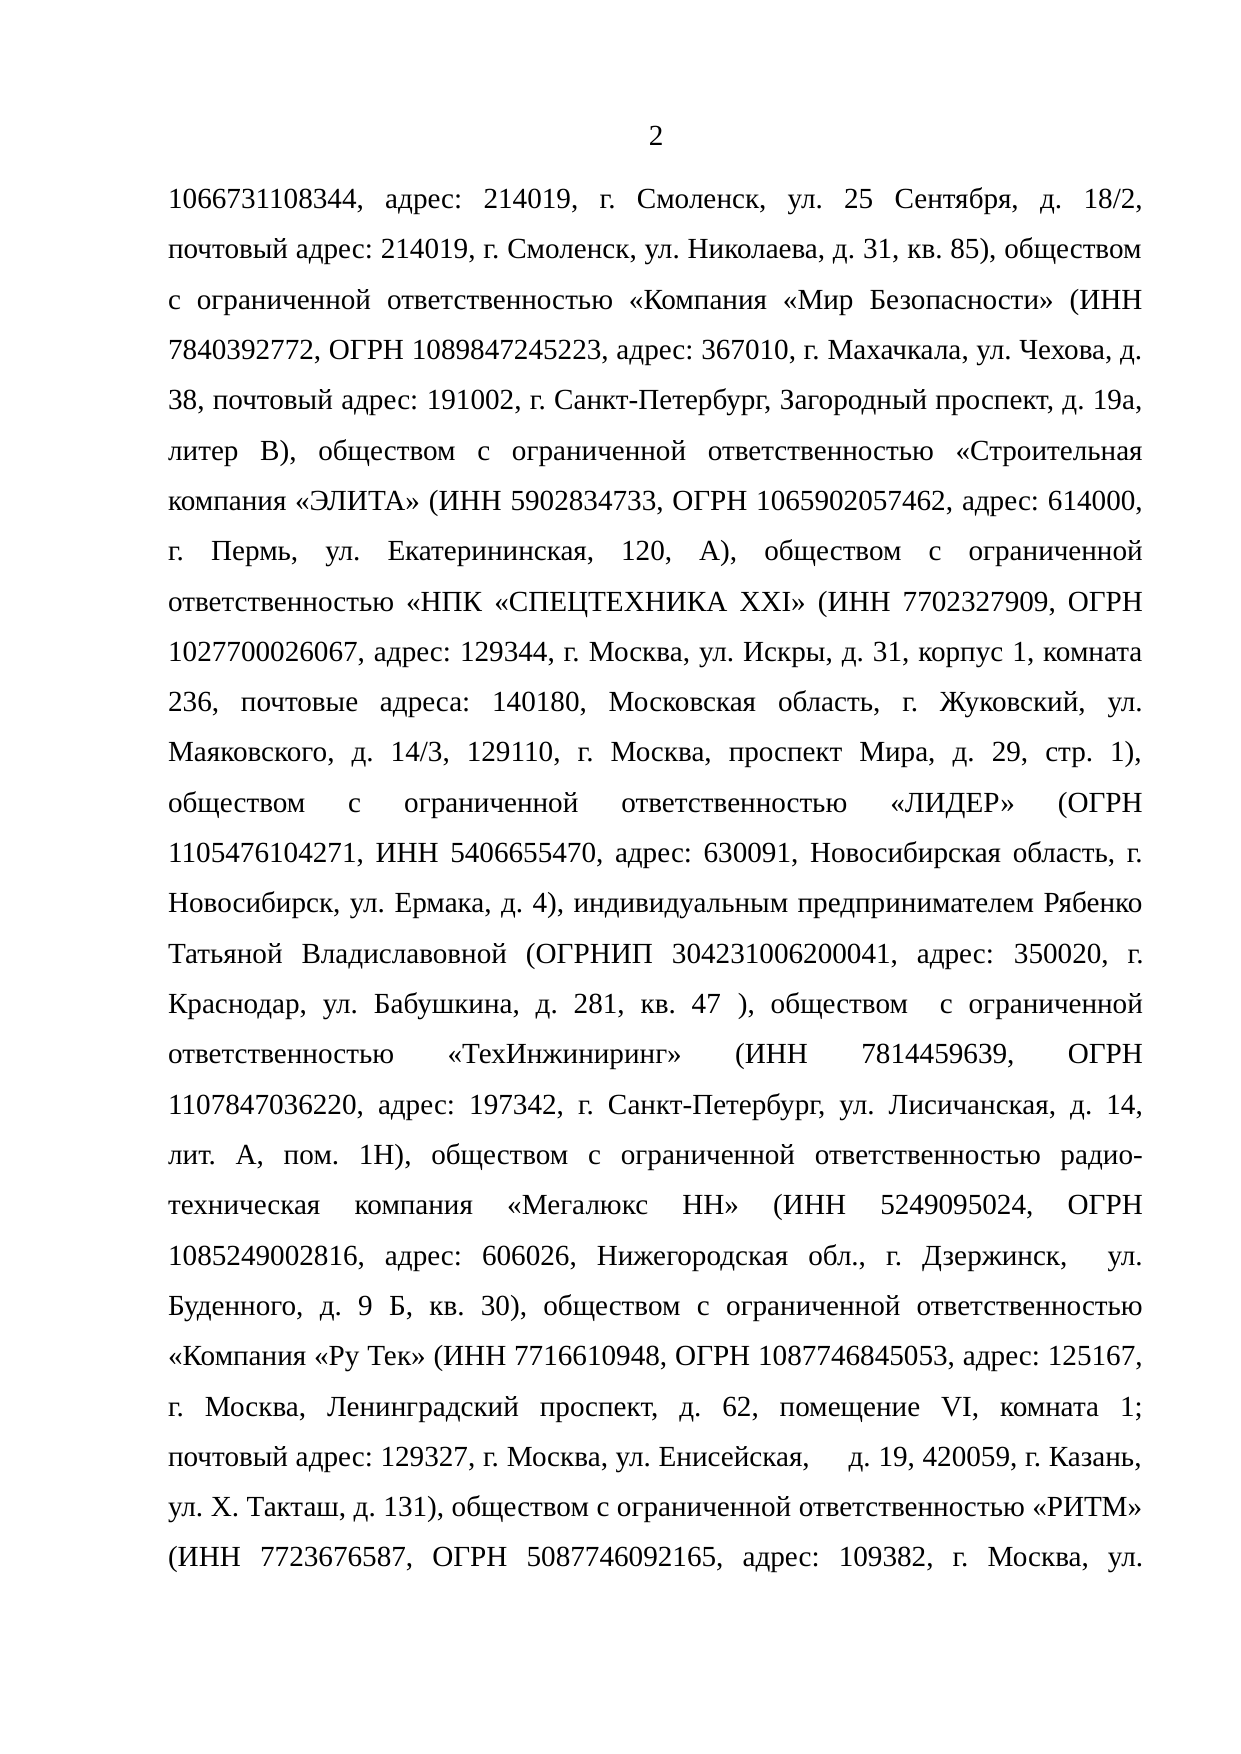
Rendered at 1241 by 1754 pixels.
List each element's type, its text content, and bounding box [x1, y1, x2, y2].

text 1066731108344, адрес: 214019, г. Смоленск, ул. 25 Сентября, д. 18/2, почтовый адрес: 214019, г. Смоленск, ул. Николаева, д. 31, кв. 85), обществом с ограниченной ответственностью «Компания «Мир Безопасности» (ИНН 7840392772, ОГРН 1089847245223, адрес: 367010, г. Махачкала, ул. Чехова, д. 38, почтовый адрес: 191002, г. Санкт-Петербург, Загородный проспект, д. 19а, литер В), обществом с ограниченной ответственностью «Строительная компания «ЭЛИТА» (ИНН 5902834733, ОГРН 1065902057462, адрес: 614000, г. Пермь, ул. Екатерининская, 120, А), обществом с ограниченной ответственностью «НПК «СПЕЦТЕХНИКА XXI» (ИНН 7702327909, ОГРН 1027700026067, адрес: 129344, г. Москва, ул. Искры, д. 31, корпус 1, комната 236, почтовые адреса: 140180, Московская область, г. Жуковский, ул. Маяковского, д. 14/3, 129110, г. Москва, проспект Мира, д. 29, стр. 1), обществом с ограниченной ответственностью «ЛИДЕР» (ОГРН 1105476104271, ИНН 5406655470, адрес: 630091, Новосибирская область, г. Новосибирск, ул. Ермака, д. 4), индивидуальным предпринимателем Рябенко Татьяной Владиславовной (ОГРНИП 304231006200041, адрес: 350020, г. Краснодар, ул. Бабушкина, д. 281, кв. 47 ), обществом с ограниченной ответственностью «ТехИнжиниринг» (ИНН 7814459639, ОГРН 1107847036220, адрес: 197342, г. Санкт-Петербург, ул. Лисичанская, д. 14, лит. А, пом. 1Н), обществом с ограниченной ответственностью радио-техническая компания «Мегалюкс НН» (ИНН 5249095024, ОГРН 1085249002816, адрес: 606026, Нижегородская обл., г. Дзержинск, ул. Буденного, д. 9 Б, кв. 30), обществом с ограниченной ответственностью «Компания «Ру Тек» (ИНН 7716610948, ОГРН 1087746845053, адрес: 125167, г. Москва, Ленинградский проспект, д. 62, помещение VI, комната 1; почтовый адрес: 129327, г. Москва, ул. Енисейская, д. 19, 420059, г. Казань, ул. Х. Такташ, д. 131), обществом с ограниченной ответственностью «РИТМ» (ИНН 7723676587, ОГРН 5087746092165, адрес: 109382, г. Москва, ул. [168, 181, 1143, 1573]
